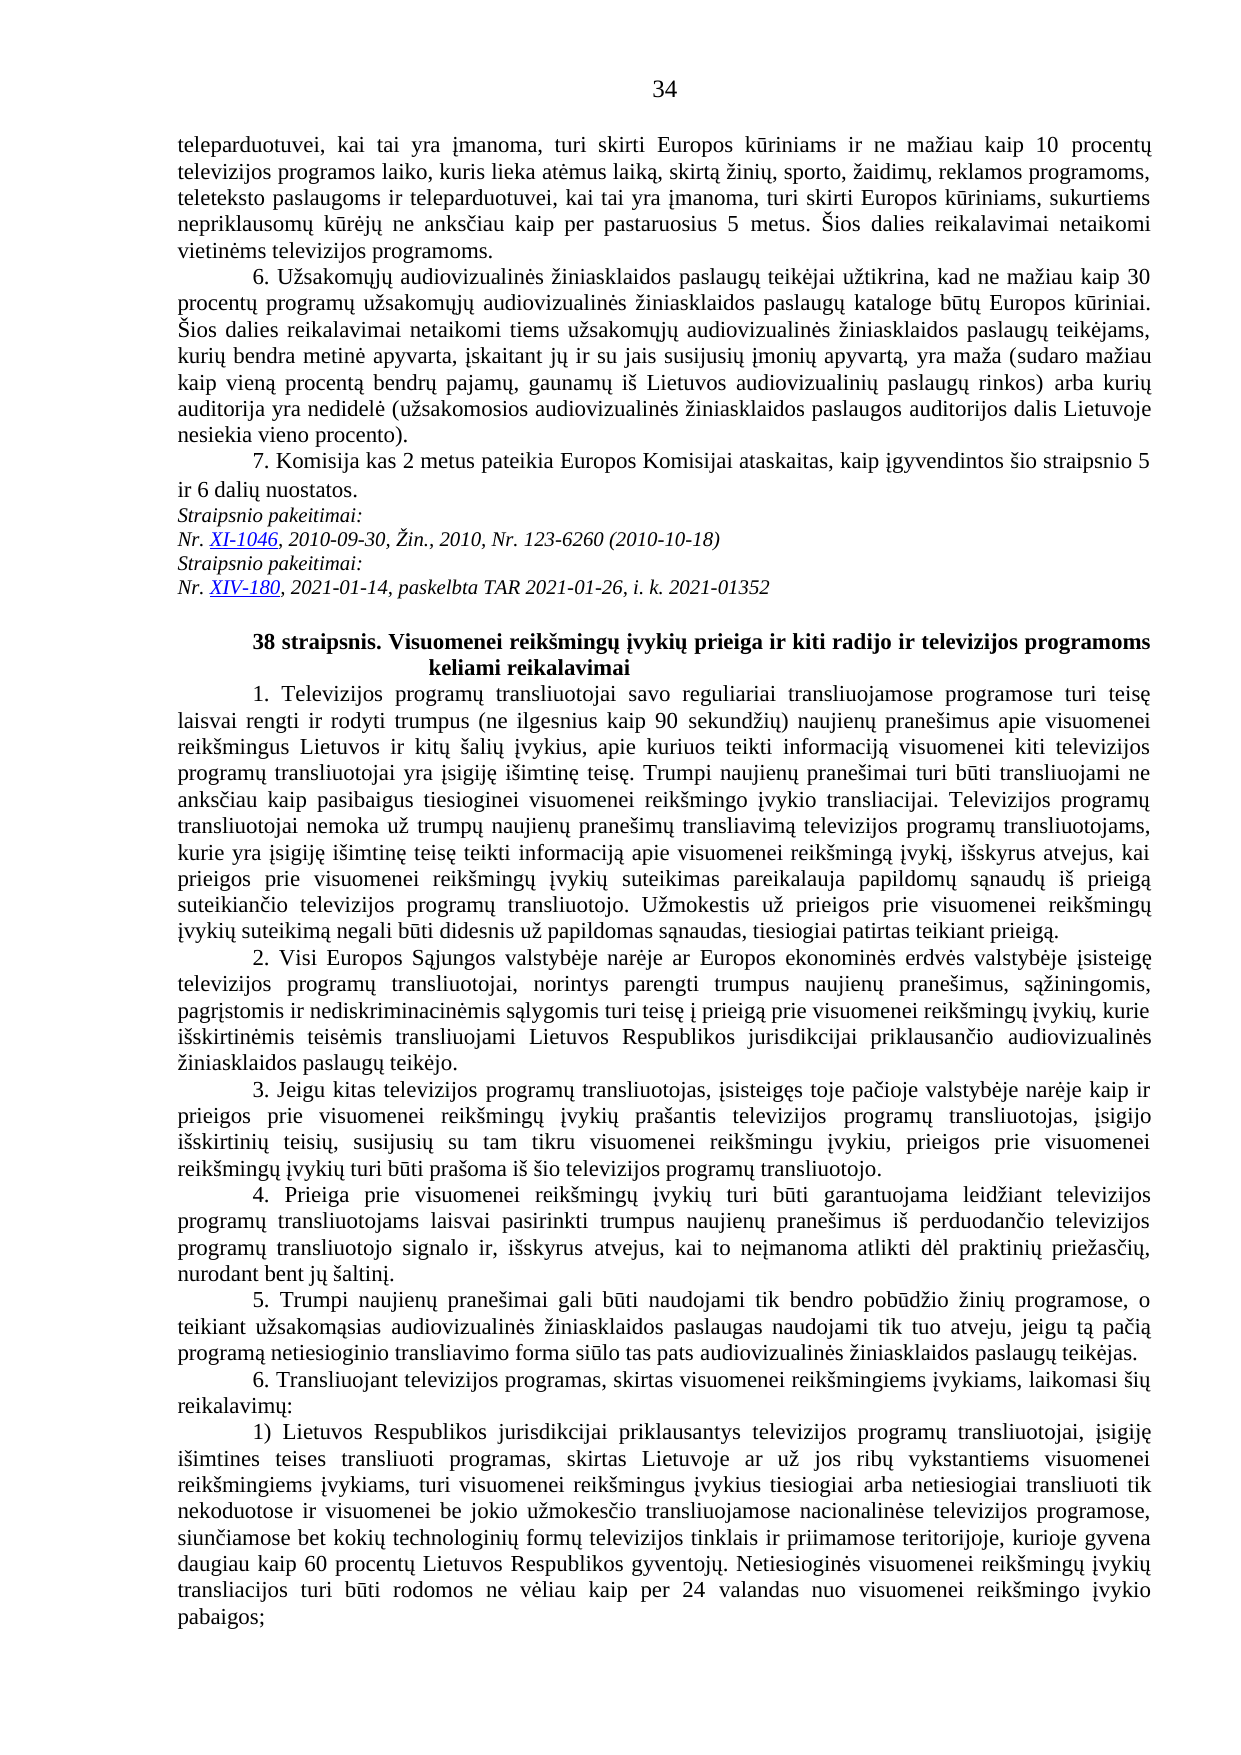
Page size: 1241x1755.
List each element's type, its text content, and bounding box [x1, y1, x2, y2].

text Straipsnio pakeitimai: [177, 503, 1152, 527]
text 5. Trumpi naujienų pranešimai gali būti naudojami tik bendro pobūdžio žinių programose, o teikiant užsakomąsias audiovizualinės žiniasklaidos paslaugas naudojami tik tuo atveju, jeigu tą pačią programą netiesioginio transliavimo forma siūlo tas pats audiovizualinės žiniasklaidos paslaugų teikėjas. [177, 1287, 1152, 1366]
text 7. Komisija kas 2 metus pateikia Europos Komisijai ataskaitas, kaip įgyvendintos šio straipsnio 5 ir 6 dalių nuostatos. [177, 448, 1152, 503]
text 38 straipsnis. Visuomenei reikšmingų įvykių prieiga ir kiti radijo ir televizijos programoms keliami reikalavimai [252, 628, 1152, 680]
text Straipsnio pakeitimai: [177, 551, 1152, 575]
text 1. Televizijos programų transliuotojai savo reguliariai transliuojamose programose turi teisę laisvai rengti ir rodyti trumpus (ne ilgesnius kaip 90 sekundžių) naujienų pranešimus apie visuomenei reikšmingus Lietuvos ir kitų šalių įvykius, apie kuriuos teikti informaciją visuomenei kiti televizijos programų transliuotojai yra įsigiję išimtinę teisę. Trumpi naujienų pranešimai turi būti transliuojami ne anksčiau kaip pasibaigus tiesioginei visuomenei reikšmingo įvykio transliacijai. Televizijos programų transliuotojai nemoka už trumpų naujienų pranešimų transliavimą televizijos programų transliuotojams, kurie yra įsigiję išimtinę teisę teikti informaciją apie visuomenei reikšmingą įvykį, išskyrus atvejus, kai prieigos prie visuomenei reikšmingų įvykių suteikimas pareikalauja papildomų sąnaudų iš prieigą suteikiančio televizijos programų transliuotojo. Užmokestis už prieigos prie visuomenei reikšmingų įvykių suteikimą negali būti didesnis už papildomas sąnaudas, tiesiogiai patirtas teikiant prieigą. [177, 680, 1152, 944]
text Nr. XI-1046, 2010-09-30, Žin., 2010, Nr. 123-6260 (2010-10-18) [177, 527, 1152, 551]
text 4. Prieiga prie visuomenei reikšmingų įvykių turi būti garantuojama leidžiant televizijos programų transliuotojams laisvai pasirinkti trumpus naujienų pranešimus iš perduodančio televizijos programų transliuotojo signalo ir, išskyrus atvejus, kai to neįmanoma atlikti dėl praktinių priežasčių, nurodant bent jų šaltinį. [177, 1181, 1152, 1287]
text 3. Jeigu kitas televizijos programų transliuotojas, įsisteigęs toje pačioje valstybėje narėje kaip ir prieigos prie visuomenei reikšmingų įvykių prašantis televizijos programų transliuotojas, įsigijo išskirtinių teisių, susijusių su tam tikru visuomenei reikšmingu įvykiu, prieigos prie visuomenei reikšmingų įvykių turi būti prašoma iš šio televizijos programų transliuotojo. [177, 1076, 1152, 1181]
text 2. Visi Europos Sąjungos valstybėje narėje ar Europos ekonominės erdvės valstybėje įsisteigę televizijos programų transliuotojai, norintys parengti trumpus naujienų pranešimus, sąžiningomis, pagrįstomis ir nediskriminacinėmis sąlygomis turi teisę į prieigą prie visuomenei reikšmingų įvykių, kurie išskirtinėmis teisėmis transliuojami Lietuvos Respublikos jurisdikcijai priklausančio audiovizualinės žiniasklaidos paslaugų teikėjo. [177, 944, 1152, 1076]
text 1) Lietuvos Respublikos jurisdikcijai priklausantys televizijos programų transliuotojai, įsigiję išimtines teises transliuoti programas, skirtas Lietuvoje ar už jos ribų vykstantiems visuomenei reikšmingiems įvykiams, turi visuomenei reikšmingus įvykius tiesiogiai arba netiesiogiai transliuoti tik nekoduotose ir visuomenei be jokio užmokesčio transliuojamose nacionalinėse televizijos programose, siunčiamose bet kokių technologinių formų televizijos tinklais ir priimamose teritorijoje, kurioje gyvena daugiau kaip 60 procentų Lietuvos Respublikos gyventojų. Netiesioginės visuomenei reikšmingų įvykių transliacijos turi būti rodomos ne vėliau kaip per 24 valandas nuo visuomenei reikšmingo įvykio pabaigos; [177, 1418, 1152, 1629]
text 6. Transliuojant televizijos programas, skirtas visuomenei reikšmingiems įvykiams, laikomasi šių reikalavimų: [177, 1366, 1152, 1418]
text Nr. XIV-180, 2021-01-14, paskelbta TAR 2021-01-26, i. k. 2021-01352 [177, 575, 1152, 599]
text teleparduotuvei, kai tai yra įmanoma, turi skirti Europos kūriniams ir ne mažiau kaip 10 procentų televizijos programos laiko, kuris lieka atėmus laiką, skirtą žinių, sporto, žaidimų, reklamos programoms, teleteksto paslaugoms ir teleparduotuvei, kai tai yra įmanoma, turi skirti Europos kūriniams, sukurtiems nepriklausomų kūrėjų ne anksčiau kaip per pastaruosius 5 metus. Šios dalies reikalavimai netaikomi vietinėms televizijos programoms. [177, 131, 1152, 263]
text 6. Užsakomųjų audiovizualinės žiniasklaidos paslaugų teikėjai užtikrina, kad ne mažiau kaip 30 procentų programų užsakomųjų audiovizualinės žiniasklaidos paslaugų kataloge būtų Europos kūriniai. Šios dalies reikalavimai netaikomi tiems užsakomųjų audiovizualinės žiniasklaidos paslaugų teikėjams, kurių bendra metinė apyvarta, įskaitant jų ir su jais susijusių įmonių apyvartą, yra maža (sudaro mažiau kaip vieną procentą bendrų pajamų, gaunamų iš Lietuvos audiovizualinių paslaugų rinkos) arba kurių auditorija yra nedidelė (užsakomosios audiovizualinės žiniasklaidos paslaugos auditorijos dalis Lietuvoje nesiekia vieno procento). [177, 263, 1152, 448]
